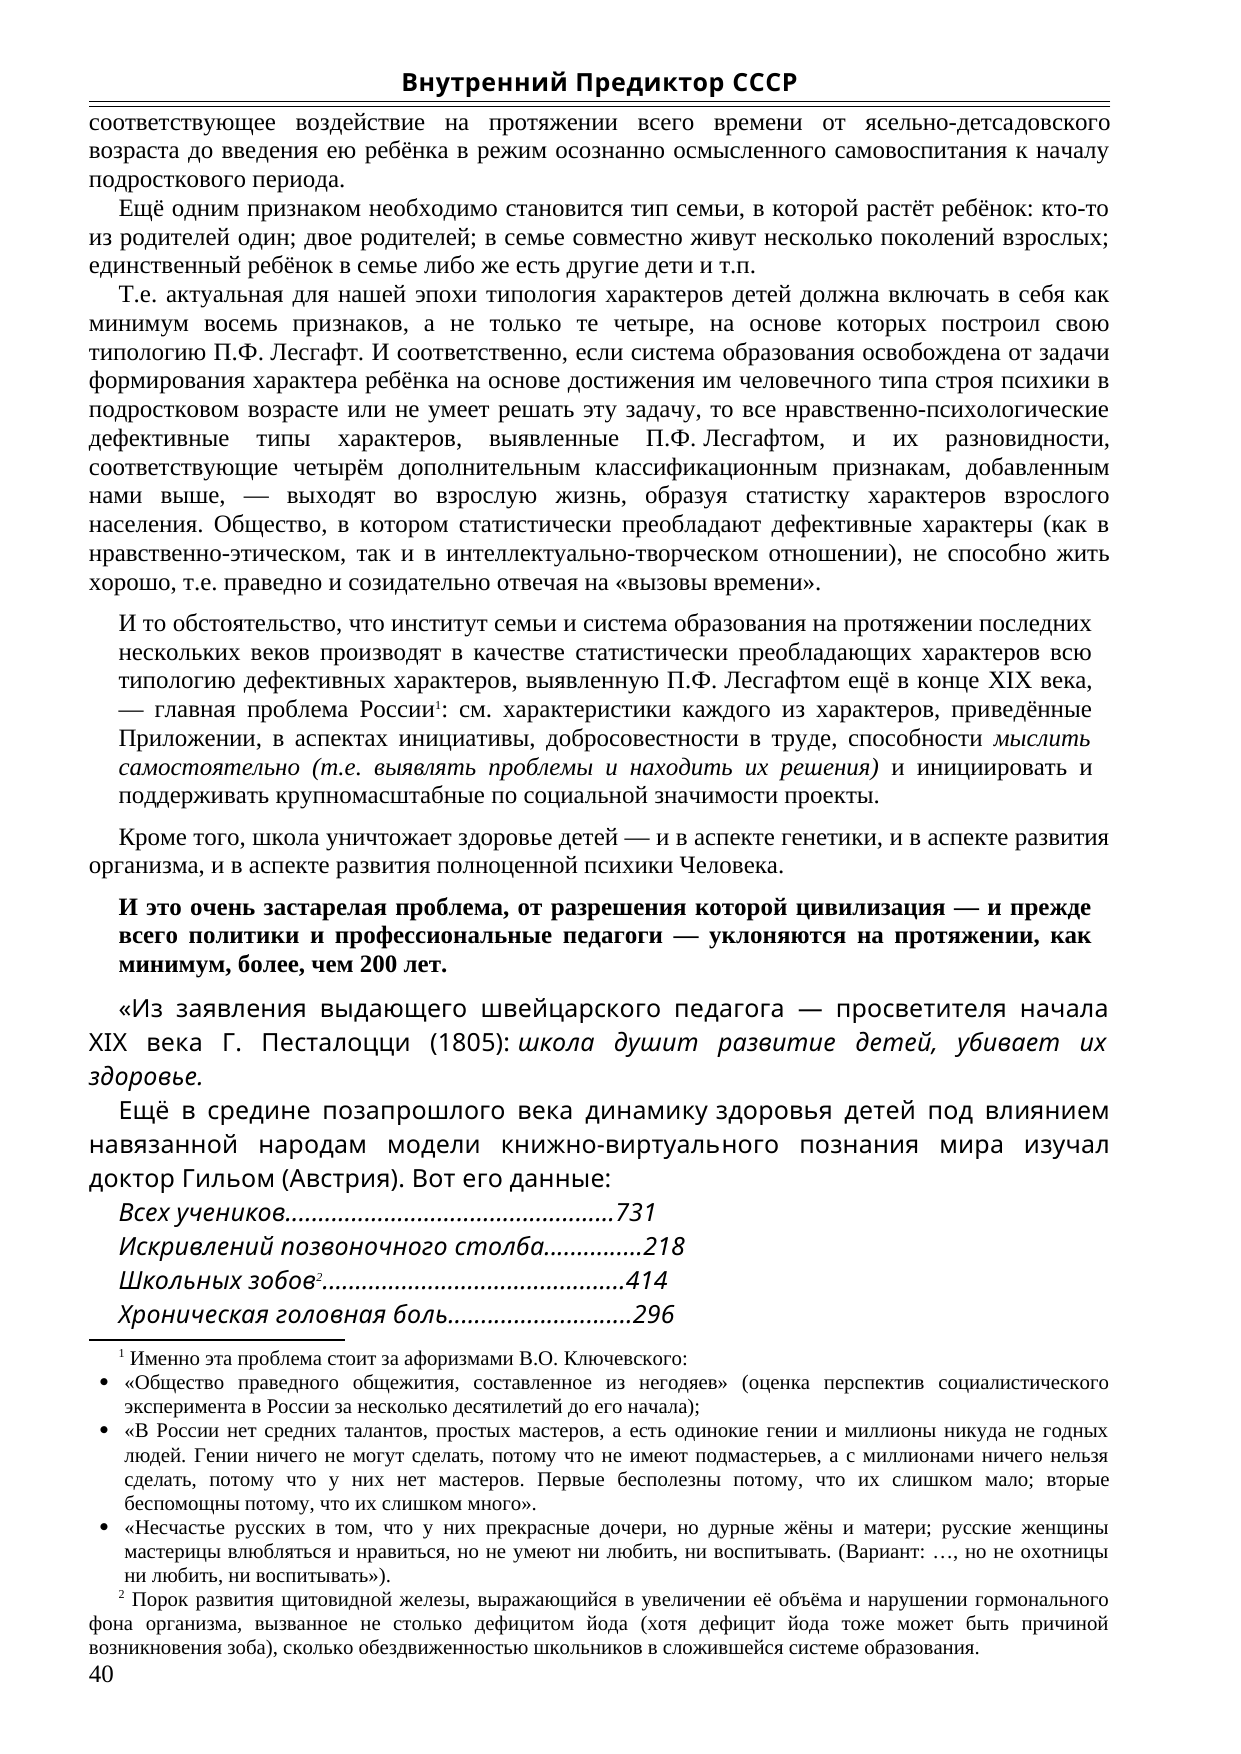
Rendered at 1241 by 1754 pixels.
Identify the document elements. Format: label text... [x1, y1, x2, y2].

text Хроническая головная боль............................296 [89, 1297, 1110, 1331]
list «Общество праведного общежития, составленное из негодяев» (оценка перспектив социалистического эксперимента в России за несколько десятилетий до его начала); [100, 1370, 1110, 1418]
text Искривлений позвоночного столба...............218 [89, 1229, 1110, 1263]
list «Несчастье русских в том, что у них прекрасные дочери, но дурные жёны и матери; русские женщины мастерицы влюбляться и нравиться, но не умеют ни любить, ни воспитывать. (Вариант: …, но не охотницы ни любить, ни воспитывать»). [100, 1515, 1110, 1587]
text Порок развития щитовидной железы, выражающийся в увеличении её объёма и нарушении гормонального фона организма, вызванное не столько дефицитом йода (хотя дефицит йода тоже может быть причиной возникновения зоба), сколько обездвиженностью школьников в сложившейся системе образования. [89, 1587, 1110, 1659]
list «В России нет средних талантов, простых мастеров, а есть одинокие гении и миллионы никуда не годных людей. Гении ничего не могут сделать, потому что не имеют подмастерьев, а с миллионами ничего нельзя сделать, потому что у них нет мастеров. Первые бесполезны потому, что их слишком мало; вторые беспомощны потому, что их слишком много». [100, 1418, 1110, 1515]
text соответствующее воздействие на протяжении всего времени от ясельно-детса­дов­ского возраста до введения ею ребёнка в режим осознанно осмысленного самовоспитания к началу подросткового периода. [89, 107, 1110, 193]
text Ещё одним признаком необходимо становится тип семьи, в которой растёт ребёнок: кто-то из родителей один; двое родителей; в семье совместно живут несколько поколений взрослых; единственный ребёнок в семье либо же есть другие дети и т.п. [89, 193, 1110, 279]
text Т.е. актуальная для нашей эпохи типология характеров детей должна включать в себя как минимум восемь признаков, а не только те четыре, на основе которых построил свою типологию П.Ф. Лесгафт. И соответственно, если система образования освобождена от задачи формирования характера ребёнка на основе достижения им человечного типа строя психики в подростковом возрасте или не умеет решать эту задачу, то все нравственно-психологические дефективные типы характеров, выявленные П.Ф. Лесгафтом, и их разновидности, соответствующие четырём дополнительным классификационным признакам, добавленным нами выше, — выходят во взрослую жизнь, образуя статистку характеров взрослого населения. Общество, в котором статистически преобладают дефективные характеры (как в нравственно-этическом, так и в интеллектуально-творческом отношении), не способно жить хорошо, т.е. праведно и созидательно отвечая на «вызовы времени». [89, 279, 1110, 595]
text «Из заявления выдающего швейцарского педагога — просветителя начала ХIХ века Г. Песталоцци (1805): школа душит развитие детей, убивает их здоровье. [89, 990, 1110, 1092]
text Ещё в средине позапрошлого века динамику здоровья детей под влиянием навязанной народам модели книжно-виртуаль­ного познания мира изучал доктор Гильом (Австрия). Вот его данные: [89, 1092, 1110, 1195]
text Школьных зобов..............................................414 [89, 1263, 1110, 1297]
text Именно эта проблема стоит за афоризмами В.О. Ключевского: [89, 1346, 1110, 1370]
text Кроме того, школа уничтожает здоровье детей — и в аспекте генетики, и в аспекте развития организма, и в аспекте развития полноценной психики Человека. [89, 822, 1110, 879]
text И то обстоятельство, что институт семьи и система образования на протяжении последних нескольких веков производят в качестве статистически преобладающих характеров всю типологию дефективных характеров, выявленную П.Ф. Лесгафтом ещё в конце XIX века, — главная проблема России: см. характеристики каждого из характеров, приведённые Приложении, в аспектах инициативы, добросовестности в труде, способности мыслить самостоятельно (т.е. выявлять проблемы и находить их решения) и инициировать и поддерживать крупномасштабные по социальной значимости проекты. [118, 608, 1093, 809]
text Всех учеников..................................................731 [89, 1195, 1110, 1229]
text И это очень застарелая проблема, от разрешения которой цивилизация — и прежде всего политики и профессиональные педагоги — уклоняются на протяжении, как минимум, более, чем 200 лет. [118, 892, 1093, 978]
